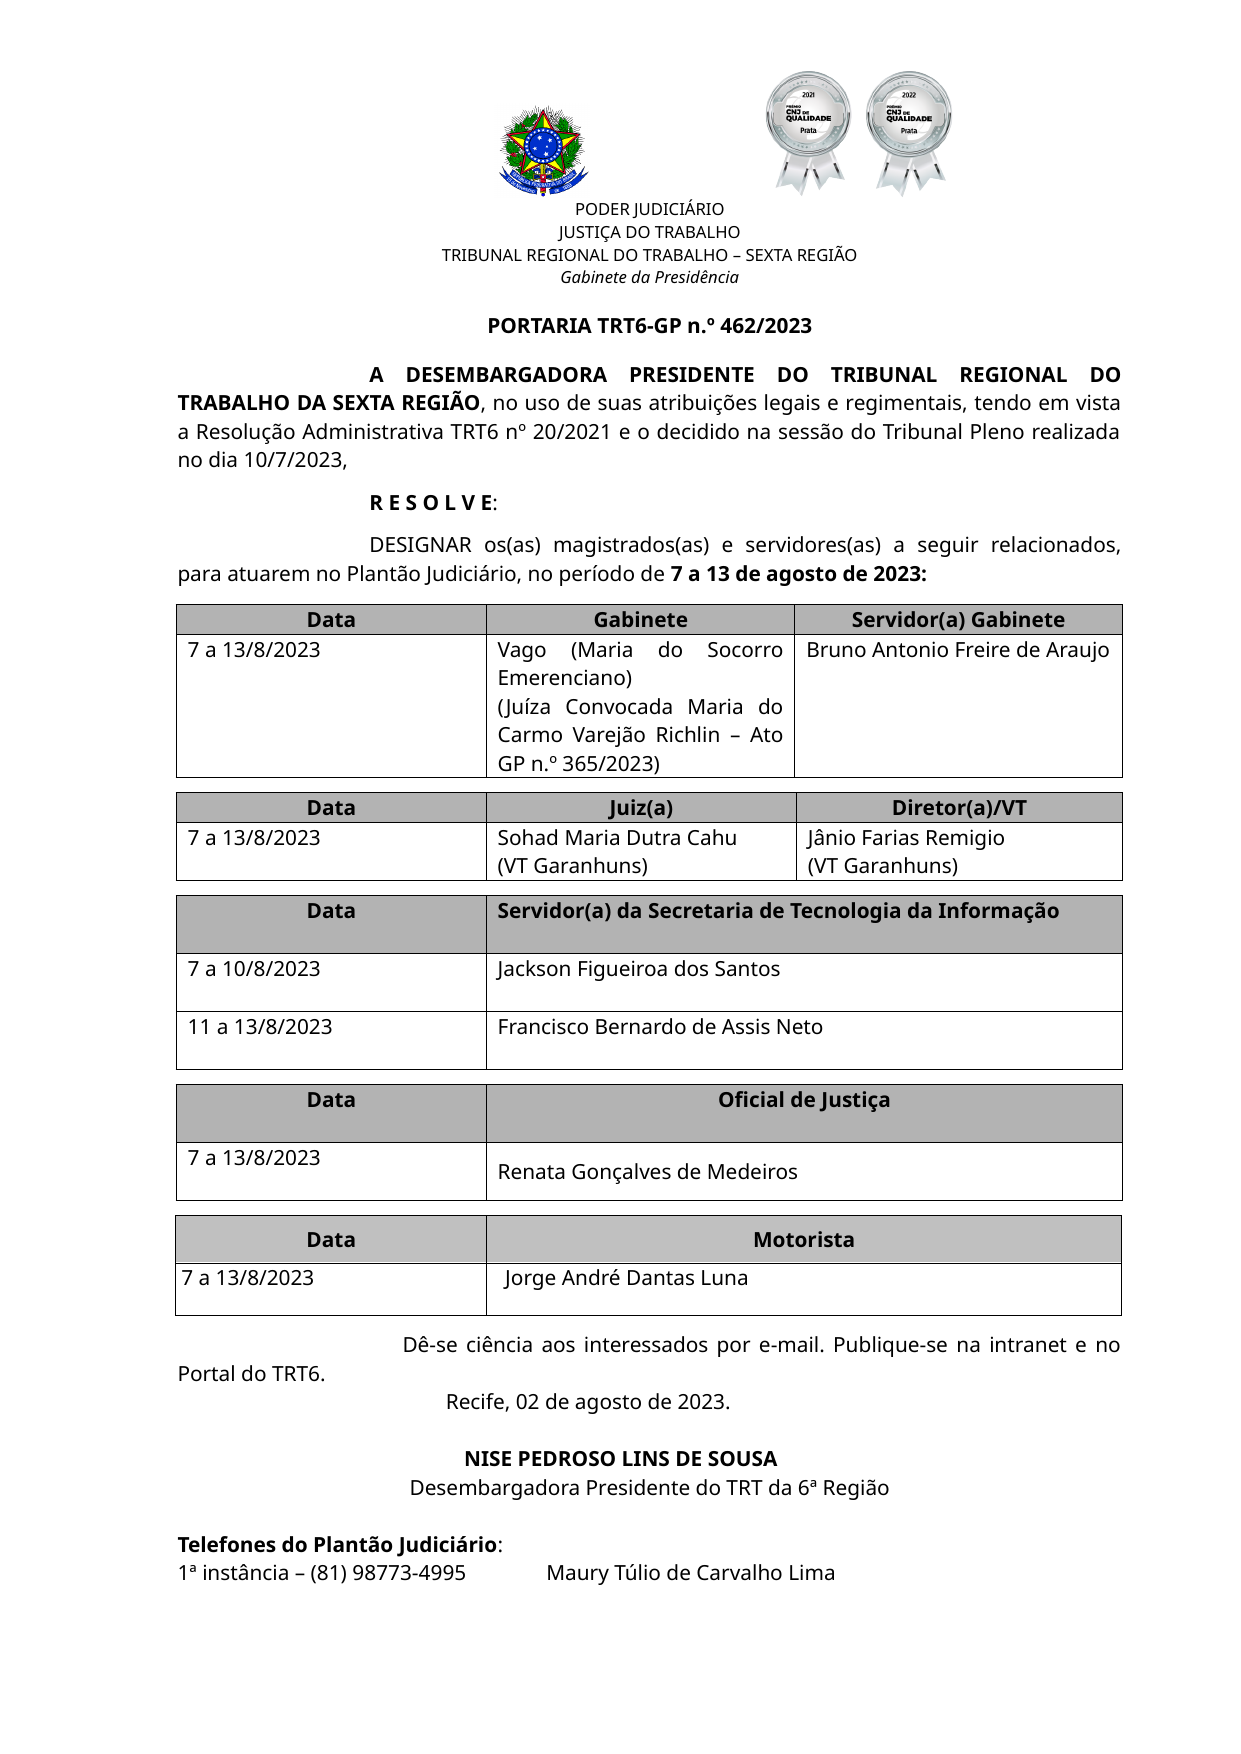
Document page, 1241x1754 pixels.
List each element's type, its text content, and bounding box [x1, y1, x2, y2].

table_header Data [177, 793, 486, 822]
table_header Juiz(a) [487, 793, 796, 822]
table_header Data [176, 1216, 486, 1262]
text R E S O L V E: [233, 488, 1122, 516]
table_header Motorista [487, 1216, 1121, 1262]
table_header Data [177, 605, 486, 634]
table_cell 7 a 13/8/2023 [177, 635, 486, 777]
table_cell 7 a 13/8/2023 [176, 1264, 486, 1315]
table_header Servidor(a) Gabinete [795, 605, 1122, 634]
table_cell Jorge André Dantas Luna [487, 1264, 1121, 1315]
text Dê-se ciência aos interessados por e-mail. Publique-se na intranet e no Portal do TRT6. [177, 1330, 1122, 1387]
table_cell Vago (Maria do Socorro Emerenciano) (Juíza Convocada Maria do Carmo Varejão Richlin – Ato GP n.º 365/2023) [487, 635, 794, 777]
table_cell 11 a 13/8/2023 [177, 1012, 486, 1069]
table_header Diretor(a)/VT [797, 793, 1122, 822]
text 1ª instância – (81) 98773-4995 Maury Túlio de Carvalho Lima [177, 1558, 1122, 1587]
text A DESEMBARGADORA PRESIDENTE DO TRIBUNAL REGIONAL DO TRABALHO DA SEXTA REGIÃO, no uso de suas atribuições legais e regimentais, tendo em vista a Resolução Administrativa TRT6 nº 20/2021 e o decidido na sessão do Tribunal Pleno realizada no dia 10/7/2023, [177, 360, 1122, 474]
table_header Data [177, 1085, 486, 1142]
picture [494, 103, 590, 198]
text Telefones do Plantão Judiciário: [177, 1530, 1122, 1558]
table_cell Francisco Bernardo de Assis Neto [487, 1012, 1122, 1069]
table_cell Jackson Figueiroa dos Santos [487, 954, 1122, 1011]
table_cell 7 a 10/8/2023 [177, 954, 486, 1011]
text Recife, 02 de agosto de 2023. [177, 1387, 1122, 1416]
text PORTARIA TRT6-GP n.º 462/2023 [177, 312, 1122, 340]
table_cell Jânio Farias Remigio (VT Garanhuns) [797, 823, 1122, 880]
table_header Gabinete [487, 605, 794, 634]
picture [746, 71, 953, 198]
table_header Data [177, 896, 486, 953]
table_cell Sohad Maria Dutra Cahu (VT Garanhuns) [487, 823, 796, 880]
text NISE PEDROSO LINS DE SOUSA [177, 1444, 1032, 1473]
table_cell 7 a 13/8/2023 [177, 1143, 486, 1200]
table_cell Renata Gonçalves de Medeiros [487, 1143, 1122, 1200]
table_header Oficial de Justiça [487, 1085, 1122, 1142]
table_cell 7 a 13/8/2023 [177, 823, 486, 880]
text DESIGNAR os(as) magistrados(as) e servidores(as) a seguir relacionados, para atuarem no Plantão Judiciário, no período de 7 a 13 de agosto de 2023: [177, 530, 1122, 587]
table_cell Bruno Antonio Freire de Araujo [795, 635, 1122, 777]
text Desembargadora Presidente do TRT da 6ª Região [177, 1473, 1122, 1501]
table_header Servidor(a) da Secretaria de Tecnologia da Informação [487, 896, 1122, 953]
